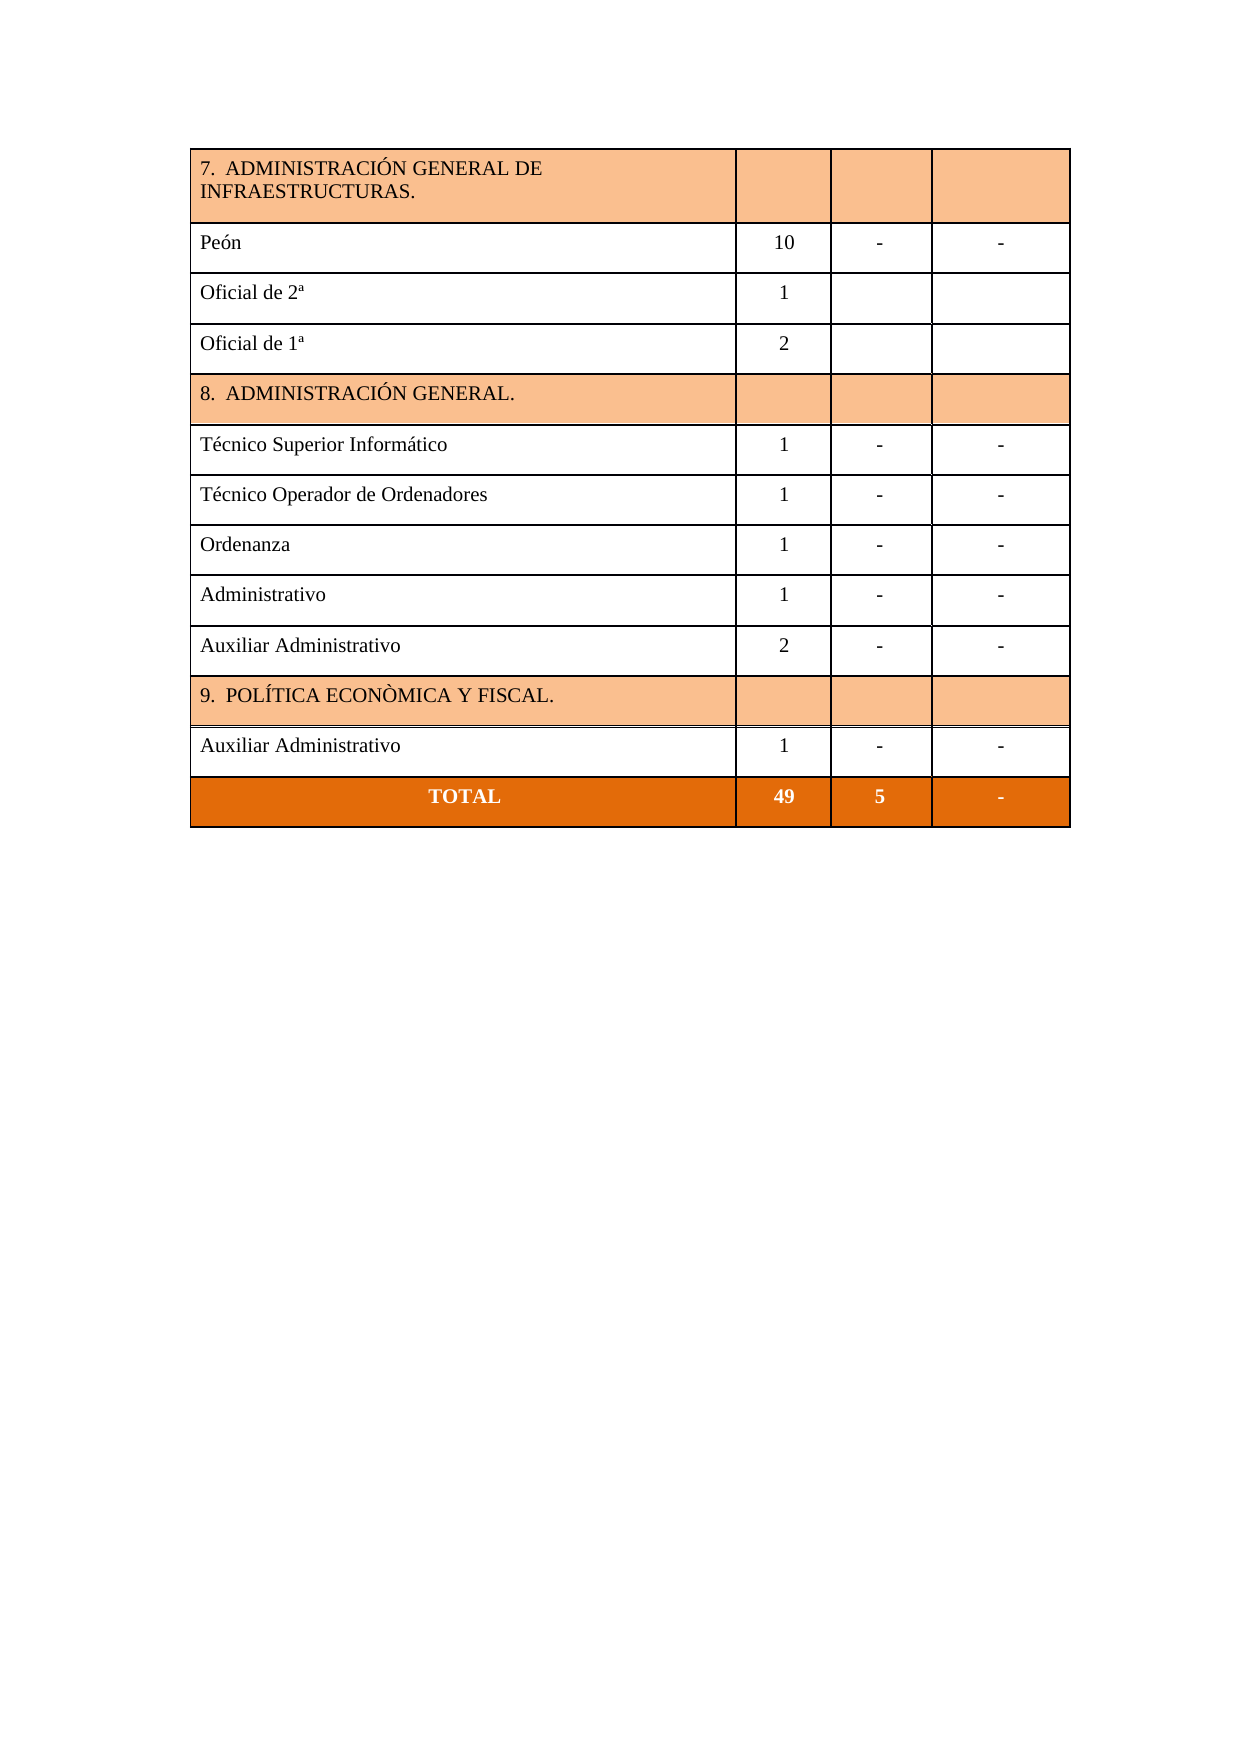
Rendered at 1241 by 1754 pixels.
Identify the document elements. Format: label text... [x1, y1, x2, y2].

table_cell [933, 375, 1069, 423]
table_cell 1 [737, 728, 830, 776]
table_cell Técnico Superior Informático [191, 426, 735, 474]
table_cell Oficial de 1ª [191, 325, 735, 373]
table_cell Auxiliar Administrativo [191, 627, 735, 675]
table_cell Técnico Operador de Ordenadores [191, 476, 735, 524]
table_cell - [832, 476, 931, 524]
table_cell 2 [737, 627, 830, 675]
table_cell - [933, 778, 1069, 826]
table_cell 5 [832, 778, 931, 826]
table_cell 10 [737, 224, 830, 272]
table_cell - [933, 728, 1069, 776]
table_cell 1 [737, 526, 830, 574]
table_cell [832, 274, 931, 323]
table_cell - [832, 526, 931, 574]
table_cell - [832, 576, 931, 624]
table_cell Administrativo [191, 576, 735, 624]
table_header [737, 150, 830, 222]
table_cell [832, 325, 931, 373]
table_cell - [933, 627, 1069, 675]
table_cell 49 [737, 778, 830, 826]
table_cell [737, 375, 830, 423]
table_cell 9. POLÍTICA ECONÒMICA Y FISCAL. [191, 677, 735, 725]
table_cell 1 [737, 576, 830, 624]
table_cell - [933, 476, 1069, 524]
table_cell [832, 677, 931, 725]
table_cell [933, 325, 1069, 373]
table_cell 8. ADMINISTRACIÓN GENERAL. [191, 375, 735, 423]
table_cell [933, 677, 1069, 725]
table_cell - [832, 426, 931, 474]
table_cell - [933, 576, 1069, 624]
table_cell Peón [191, 224, 735, 272]
table_cell Auxiliar Administrativo [191, 728, 735, 776]
table_cell 1 [737, 426, 830, 474]
table_cell 1 [737, 274, 830, 323]
table_cell - [933, 526, 1069, 574]
table_cell 2 [737, 325, 830, 373]
table_cell TOTAL [191, 778, 735, 826]
table_cell - [832, 627, 931, 675]
table_cell 1 [737, 476, 830, 524]
table_header [832, 150, 931, 222]
table_cell [832, 375, 931, 423]
table_cell - [832, 224, 931, 272]
table_cell - [832, 728, 931, 776]
table_cell [737, 677, 830, 725]
table_header [933, 150, 1069, 222]
table_cell Oficial de 2ª [191, 274, 735, 323]
table_cell - [933, 426, 1069, 474]
table_cell [933, 274, 1069, 323]
table_cell - [933, 224, 1069, 272]
table_cell Ordenanza [191, 526, 735, 574]
table_header 7. ADMINISTRACIÓN GENERAL DE INFRAESTRUCTURAS. [191, 150, 735, 222]
